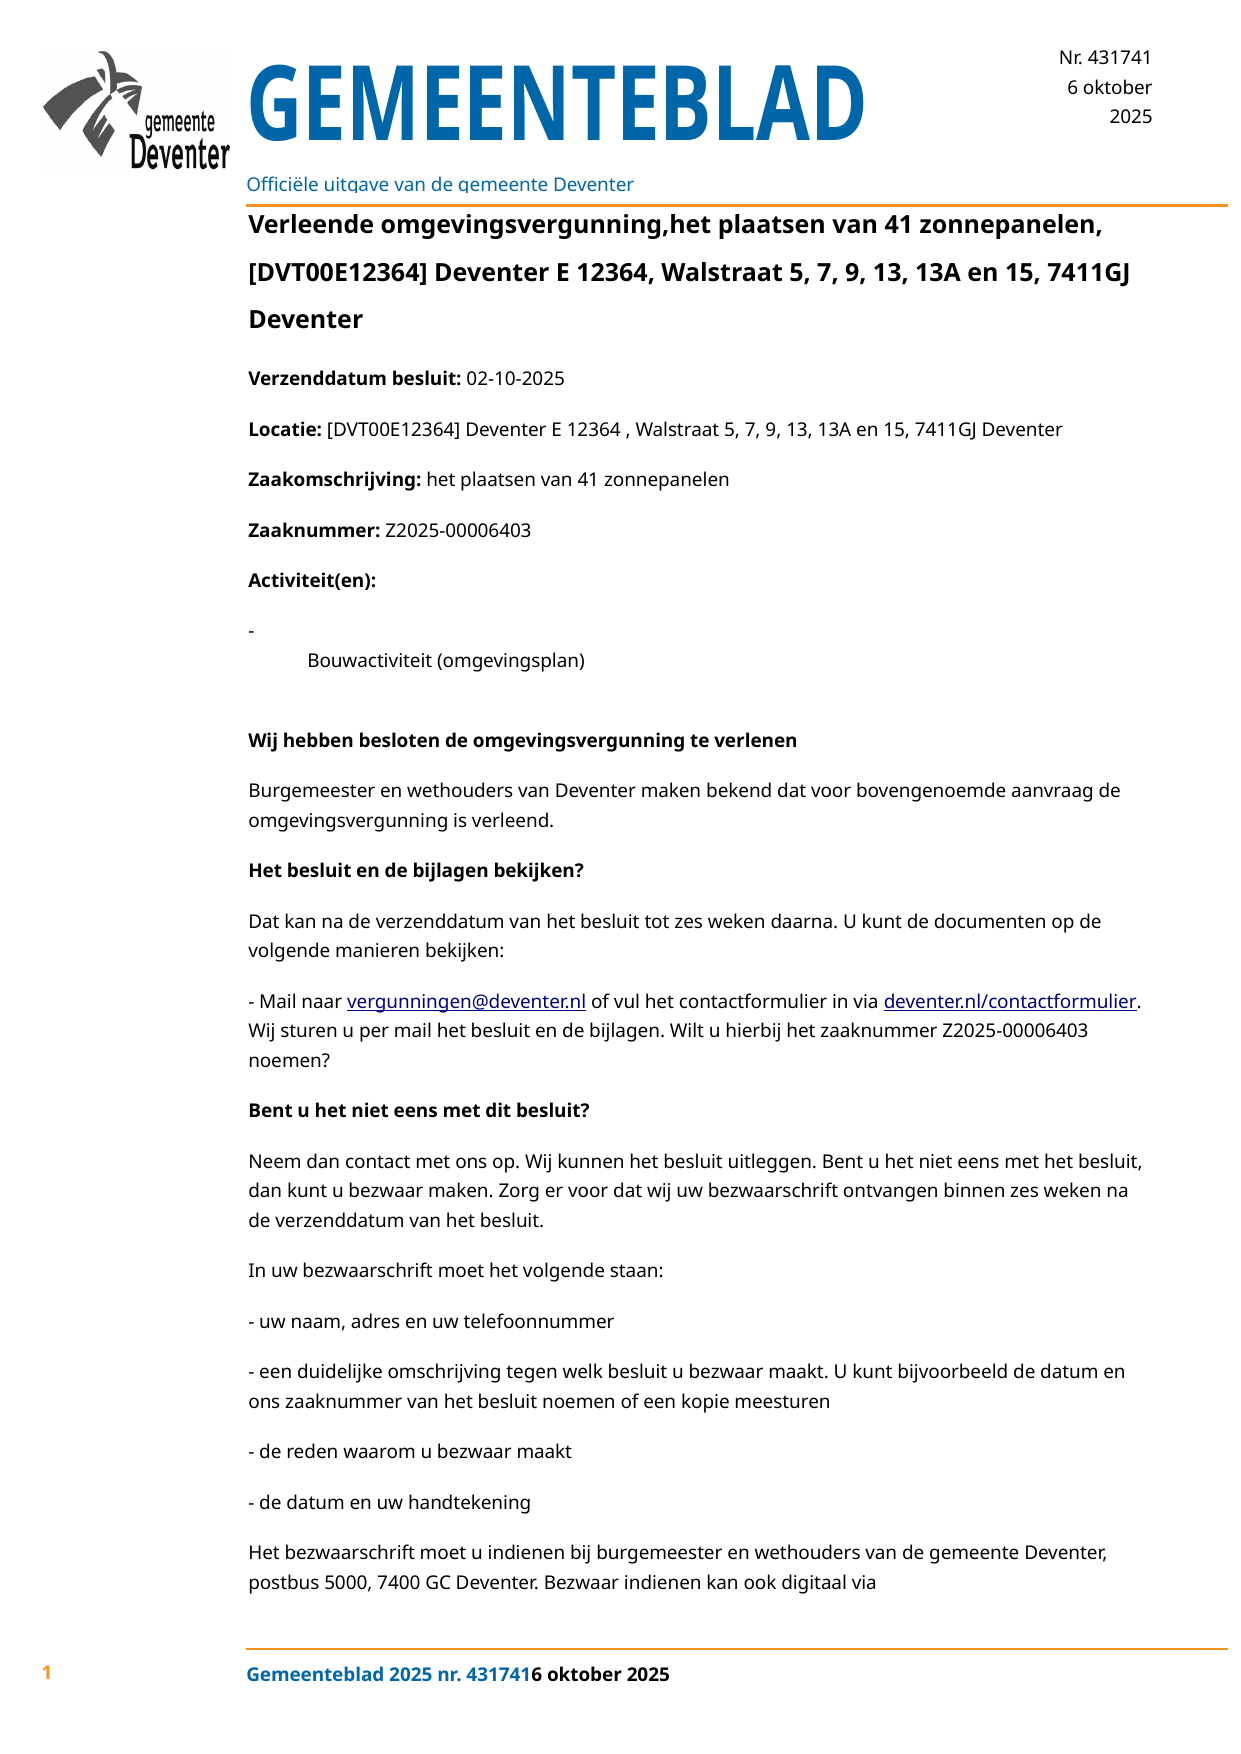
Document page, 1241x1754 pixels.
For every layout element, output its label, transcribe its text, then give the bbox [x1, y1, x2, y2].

text - de datum en uw handtekening [248, 1489, 1152, 1514]
text Wij hebben besloten de omgevingsvergunning te verlenen [248, 727, 1152, 753]
text Zaaknummer: Z2025-00006403 [248, 517, 1152, 542]
text In uw bezwaarschrift moet het volgende staan: [248, 1258, 1152, 1283]
text Dat kan na de verzenddatum van het besluit tot zes weken daarna. U kunt de documenten op de volgende manieren bekijken: [248, 908, 1152, 963]
text Het besluit en de bijlagen bekijken? [248, 858, 1152, 883]
text Activiteit(en): [248, 567, 1152, 593]
text Locatie: [DVT00E12364] Deventer E 12364 , Walstraat 5, 7, 9, 13, 13A en 15, 7411GJ Deventer [248, 416, 1152, 442]
text Zaakomschrijving: het plaatsen van 41 zonnepanelen [248, 466, 1152, 492]
text - uw naam, adres en uw telefoonnummer [248, 1308, 1152, 1334]
text Neem dan contact met ons op. Wij kunnen het besluit uitleggen. Bent u het niet eens met het besluit, dan kunt u bezwaar maken. Zorg er voor dat wij uw bezwaarschrift ontvangen binnen zes weken na de verzenddatum van het besluit. [248, 1148, 1152, 1233]
text Bent u het niet eens met dit besluit? [248, 1098, 1152, 1123]
text Verzenddatum besluit: 02-10-2025 [248, 366, 1152, 391]
text - de reden waarom u bezwaar maakt [248, 1438, 1152, 1464]
text Het bezwaarschrift moet u indienen bij burgemeester en wethouders van de gemeente Deventer, postbus 5000, 7400 GC Deventer. Bezwaar indienen kan ook digitaal via [248, 1539, 1152, 1594]
picture [41, 47, 231, 172]
list Bouwactiviteit (omgevingsplan) [248, 647, 1152, 673]
text Burgemeester en wethouders van Deventer maken bekend dat voor bovengenoemde aanvraag de omgevingsvergunning is verleend. [248, 778, 1152, 833]
text - een duidelijke omschrijving tegen welk besluit u bezwaar maakt. U kunt bijvoorbeeld de datum en ons zaaknummer van het besluit noemen of een kopie meesturen [248, 1358, 1152, 1414]
text - Mail naar vergunningen@deventer.nl of vul het contactformulier in via deventer.nl/contactformulier. Wij sturen u per mail het besluit en de bijlagen. Wilt u hierbij het zaaknummer Z2025-00006403 noemen? [248, 988, 1152, 1073]
text Verleende omgevingsvergunning,het plaatsen van 41 zonnepanelen, [DVT00E12364] Deventer E 12364, Walstraat 5, 7, 9, 13, 13A en 15, 7411GJ Deventer [248, 207, 1152, 336]
